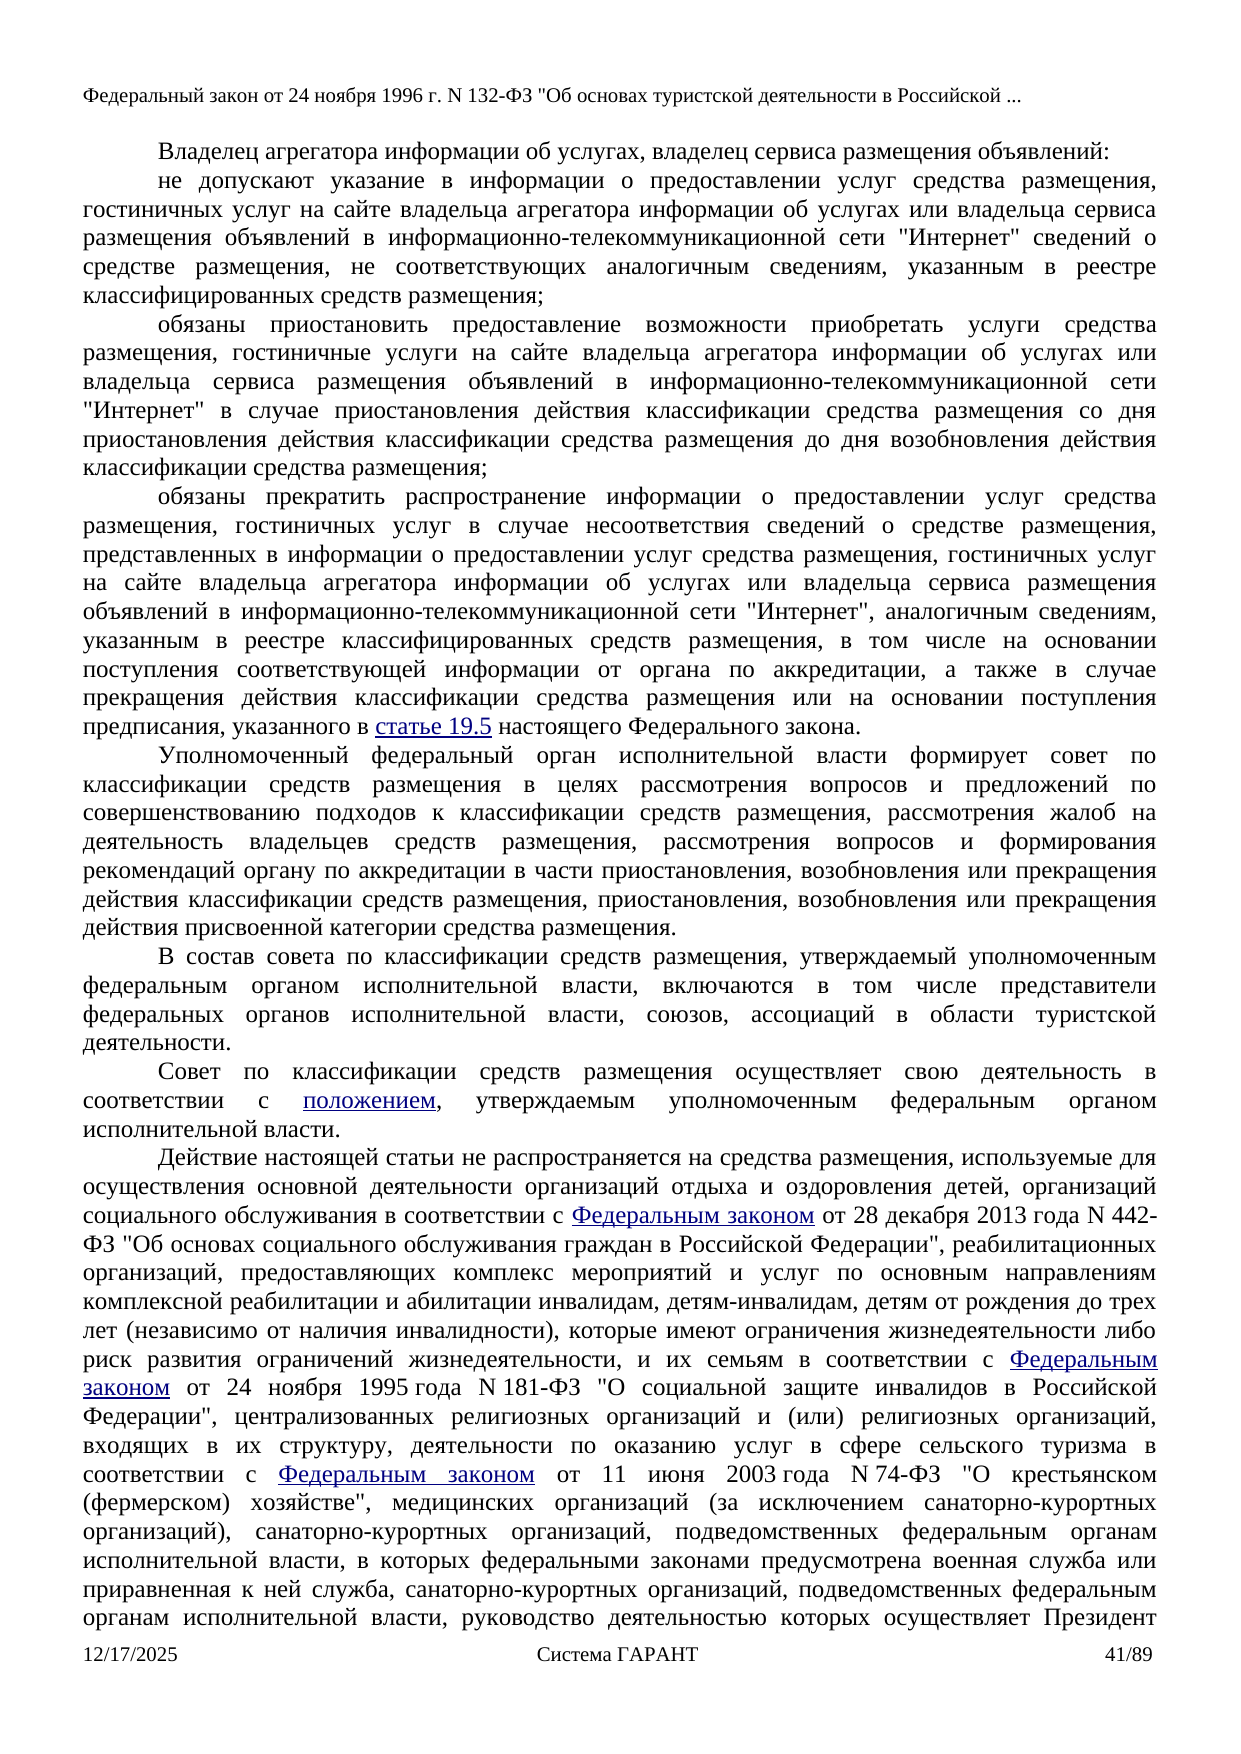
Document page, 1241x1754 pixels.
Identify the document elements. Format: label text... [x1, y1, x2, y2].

text В состав совета по классификации средств размещения, утверждаемый уполномоченным федеральным органом исполнительной власти, включаются в том числе представители федеральных органов исполнительной власти, союзов, ассоциаций в области туристской деятельности. [83, 941, 1157, 1056]
text Действие настоящей статьи не распространяется на средства размещения, используемые для осуществления основной деятельности организаций отдыха и оздоровления детей, организаций социального обслуживания в соответствии с Федеральным законом от 28 декабря 2013 года N 442-ФЗ "Об основах социального обслуживания граждан в Российской Федерации", реабилитационных организаций, предоставляющих комплекс мероприятий и услуг по основным направлениям комплексной реабилитации и абилитации инвалидам, детям-инвалидам, детям от рождения до трех лет (независимо от наличия инвалидности), которые имеют ограничения жизнедеятельности либо риск развития ограничений жизнедеятельности, и их семьям в соответствии с Федеральным законом от 24 ноября 1995 года N 181-ФЗ "О социальной защите инвалидов в Российской Федерации", централизованных религиозных организаций и (или) религиозных организаций, входящих в их структуру, деятельности по оказанию услуг в сфере сельского туризма в соответствии с Федеральным законом от 11 июня 2003 года N 74-ФЗ "О крестьянском (фермерском) хозяйстве", медицинских организаций (за исключением санаторно-курортных организаций), санаторно-курортных организаций, подведомственных федеральным органам исполнительной власти, в которых федеральными законами предусмотрена военная служба или приравненная к ней служба, санаторно-курортных организаций, подведомственных федеральным органам исполнительной власти, руководство деятельностью которых осуществляет Президент [83, 1142, 1157, 1631]
text обязаны приостановить предоставление возможности приобретать услуги средства размещения, гостиничные услуги на сайте владельца агрегатора информации об услугах или владельца сервиса размещения объявлений в информационно-телекоммуникационной сети "Интернет" в случае приостановления действия классификации средства размещения со дня приостановления действия классификации средства размещения до дня возобновления действия классификации средства размещения; [83, 309, 1157, 481]
text Совет по классификации средств размещения осуществляет свою деятельность в соответствии с положением, утверждаемым уполномоченным федеральным органом исполнительной власти. [83, 1056, 1157, 1142]
text не допускают указание в информации о предоставлении услуг средства размещения, гостиничных услуг на сайте владельца агрегатора информации об услугах или владельца сервиса размещения объявлений в информационно-телекоммуникационной сети "Интернет" сведений о средстве размещения, не соответствующих аналогичным сведениям, указанным в реестре классифицированных средств размещения; [83, 165, 1157, 309]
text обязаны прекратить распространение информации о предоставлении услуг средства размещения, гостиничных услуг в случае несоответствия сведений о средстве размещения, представленных в информации о предоставлении услуг средства размещения, гостиничных услуг на сайте владельца агрегатора информации об услугах или владельца сервиса размещения объявлений в информационно-телекоммуникационной сети "Интернет", аналогичным сведениям, указанным в реестре классифицированных средств размещения, в том числе на основании поступления соответствующей информации от органа по аккредитации, а также в случае прекращения действия классификации средства размещения или на основании поступления предписания, указанного в статье 19.5 настоящего Федерального закона. [83, 481, 1157, 740]
text Владелец агрегатора информации об услугах, владелец сервиса размещения объявлений: [83, 136, 1157, 165]
text Уполномоченный федеральный орган исполнительной власти формирует совет по классификации средств размещения в целях рассмотрения вопросов и предложений по совершенствованию подходов к классификации средств размещения, рассмотрения жалоб на деятельность владельцев средств размещения, рассмотрения вопросов и формирования рекомендаций органу по аккредитации в части приостановления, возобновления или прекращения действия классификации средств размещения, приостановления, возобновления или прекращения действия присвоенной категории средства размещения. [83, 740, 1157, 941]
